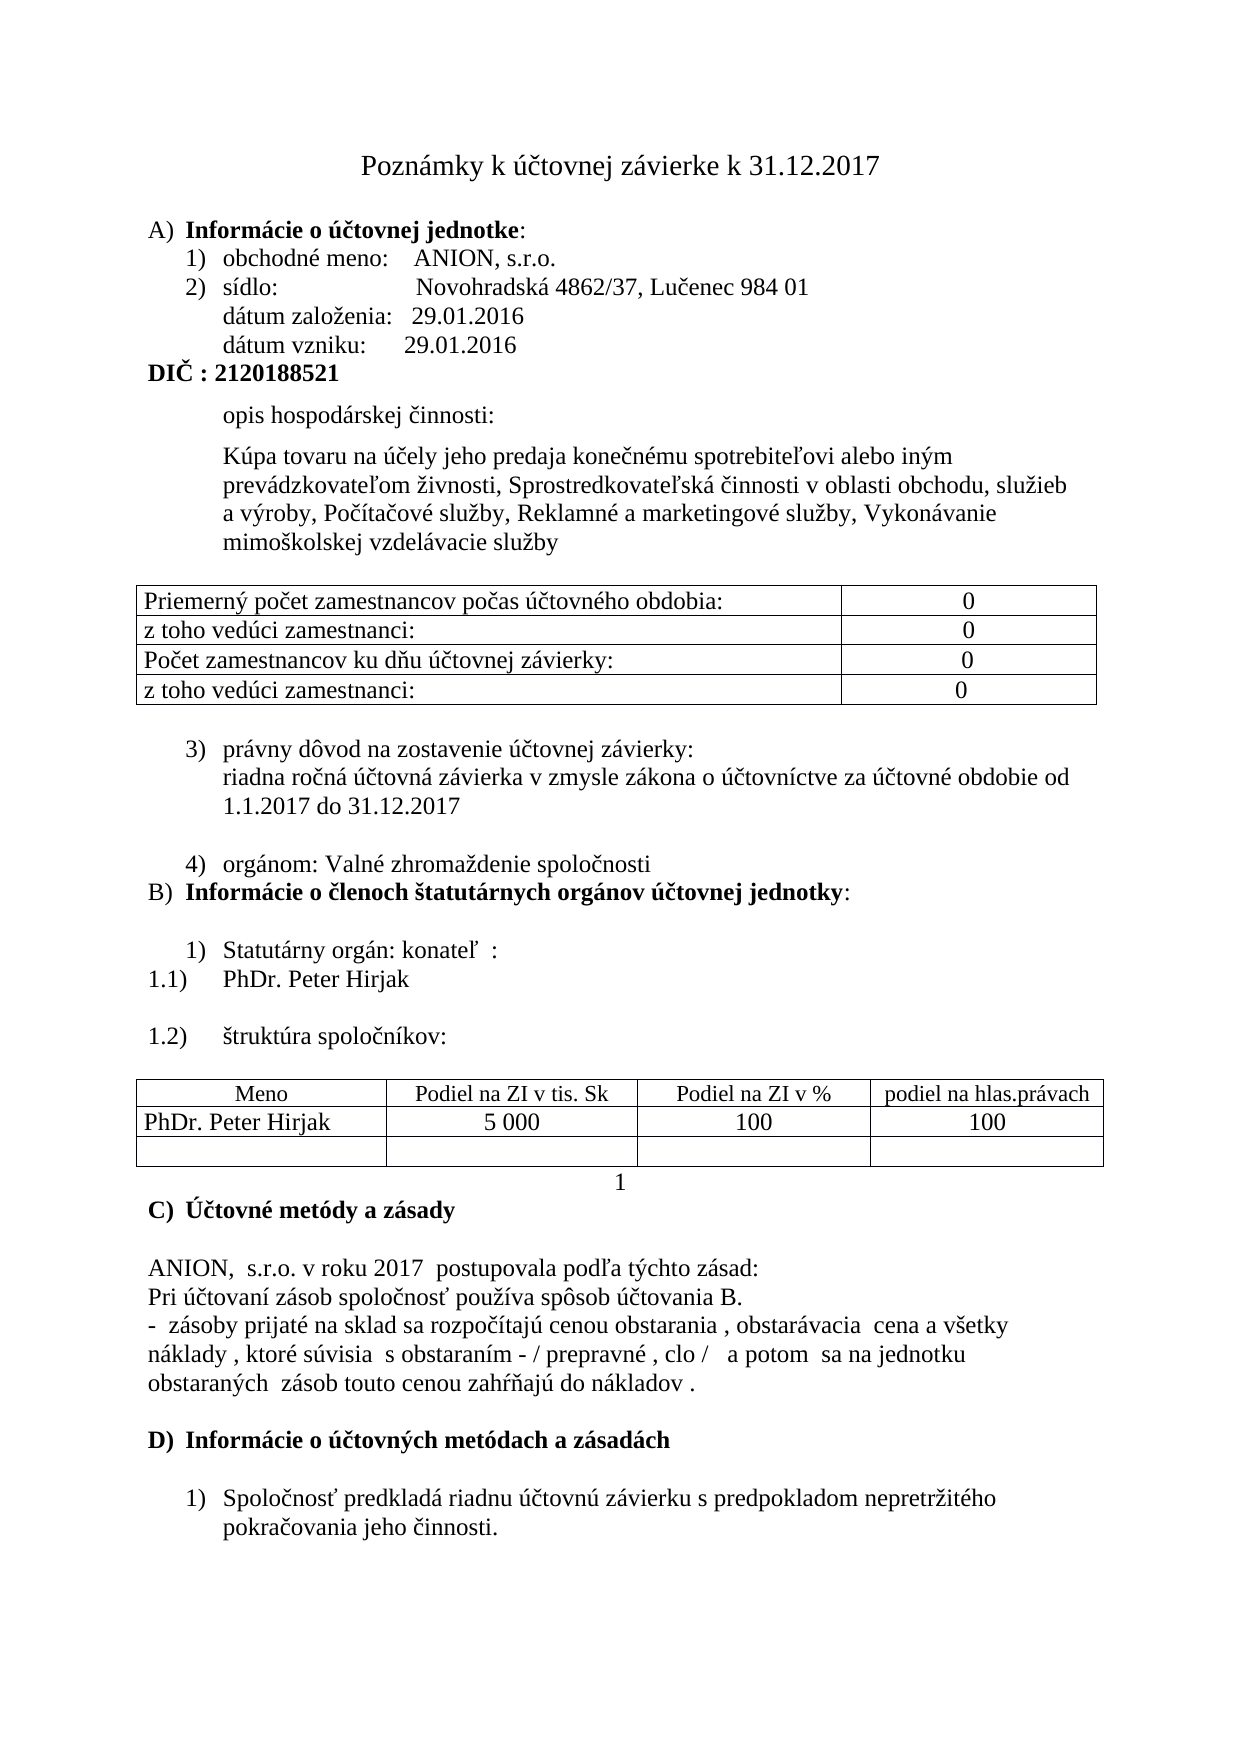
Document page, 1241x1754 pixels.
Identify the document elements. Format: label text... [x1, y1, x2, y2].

text opis hospodárskej činnosti: [223, 400, 1093, 428]
table_header Podiel na ZI v tis. Sk [387, 1080, 637, 1106]
subtitle Poznámky k účtovnej závierke k 31.12.2017 [148, 148, 1093, 181]
text obstaraných zásob touto cenou zahŕňajú do nákladov . [148, 1368, 1093, 1397]
table_header Priemerný počet zamestnancov počas účtovného obdobia: [137, 586, 841, 614]
list Informácie o členoch štatutárnych orgánov účtovnej jednotky: [148, 877, 1093, 906]
table_cell [137, 1137, 386, 1166]
text DIČ : 2120188521 [148, 358, 1093, 387]
list právny dôvod na zostavenie účtovnej závierky: riadna ročná účtovná závierka v zmysle zákona o účtovníctve za účtovné obdobie od 1.1.2017 do 31.12.2017 [185, 734, 1093, 820]
table_cell 0 [842, 645, 1096, 674]
table_cell [638, 1137, 870, 1166]
list PhDr. Peter Hirjak [148, 964, 1093, 992]
table_cell 100 [871, 1107, 1103, 1136]
table_cell z toho vedúci zamestnanci: [137, 616, 841, 644]
list orgánom: Valné zhromaždenie spoločnosti [185, 849, 1093, 877]
text Kúpa tovaru na účely jeho predaja konečnému spotrebiteľovi alebo iným prevádzkovateľom živnosti, Sprostredkovateľská činnosti v oblasti obchodu, služieb a výroby, Počítačové služby, Reklamné a marketingové služby, Vykonávanie mimoškolskej vzdelávacie služby [223, 441, 1093, 556]
text dátum založenia: 29.01.2016 [148, 301, 1093, 330]
text - zásoby prijaté na sklad sa rozpočítajú cenou obstarania , obstarávacia cena a všetky náklady , ktoré súvisia s obstaraním - / prepravné , clo / a potom sa na jednotku [148, 1310, 1093, 1368]
text Pri účtovaní zásob spoločnosť používa spôsob účtovania B. [148, 1282, 1093, 1310]
table_cell [387, 1137, 637, 1166]
text dátum vzniku: 29.01.2016 [148, 330, 1093, 358]
text ANION, s.r.o. v roku 2017 postupovala podľa týchto zásad: [148, 1253, 1093, 1282]
table_cell PhDr. Peter Hirjak [137, 1107, 386, 1136]
list štruktúra spoločníkov: [148, 1021, 1093, 1050]
table_cell 0 [842, 616, 1096, 644]
table_cell z toho vedúci zamestnanci: [137, 675, 841, 704]
list Účtovné metódy a zásady [148, 1195, 1093, 1224]
list Informácie o účtovných metódach a zásadách [148, 1425, 1093, 1454]
list sídlo: Novohradská 4862/37, Lučenec 984 01 [185, 272, 1093, 301]
table_cell 0 [842, 675, 1096, 704]
table_cell Počet zamestnancov ku dňu účtovnej závierky: [137, 645, 841, 674]
table_header podiel na hlas.právach [871, 1080, 1103, 1106]
list Spoločnosť predkladá riadnu účtovnú závierku s predpokladom nepretržitého pokračovania jeho činnosti. [185, 1483, 1093, 1540]
table_header 0 [842, 586, 1096, 614]
table_cell 100 [638, 1107, 870, 1136]
list obchodné meno: ANION, s.r.o. [185, 243, 1093, 272]
list Informácie o účtovnej jednotke: [148, 215, 1093, 243]
table_header Meno [137, 1080, 386, 1106]
table_cell 5 000 [387, 1107, 637, 1136]
table_header Podiel na ZI v % [638, 1080, 870, 1106]
list Statutárny orgán: konateľ : [185, 935, 1093, 964]
table_cell [871, 1137, 1103, 1166]
text 1 [148, 1167, 1093, 1195]
